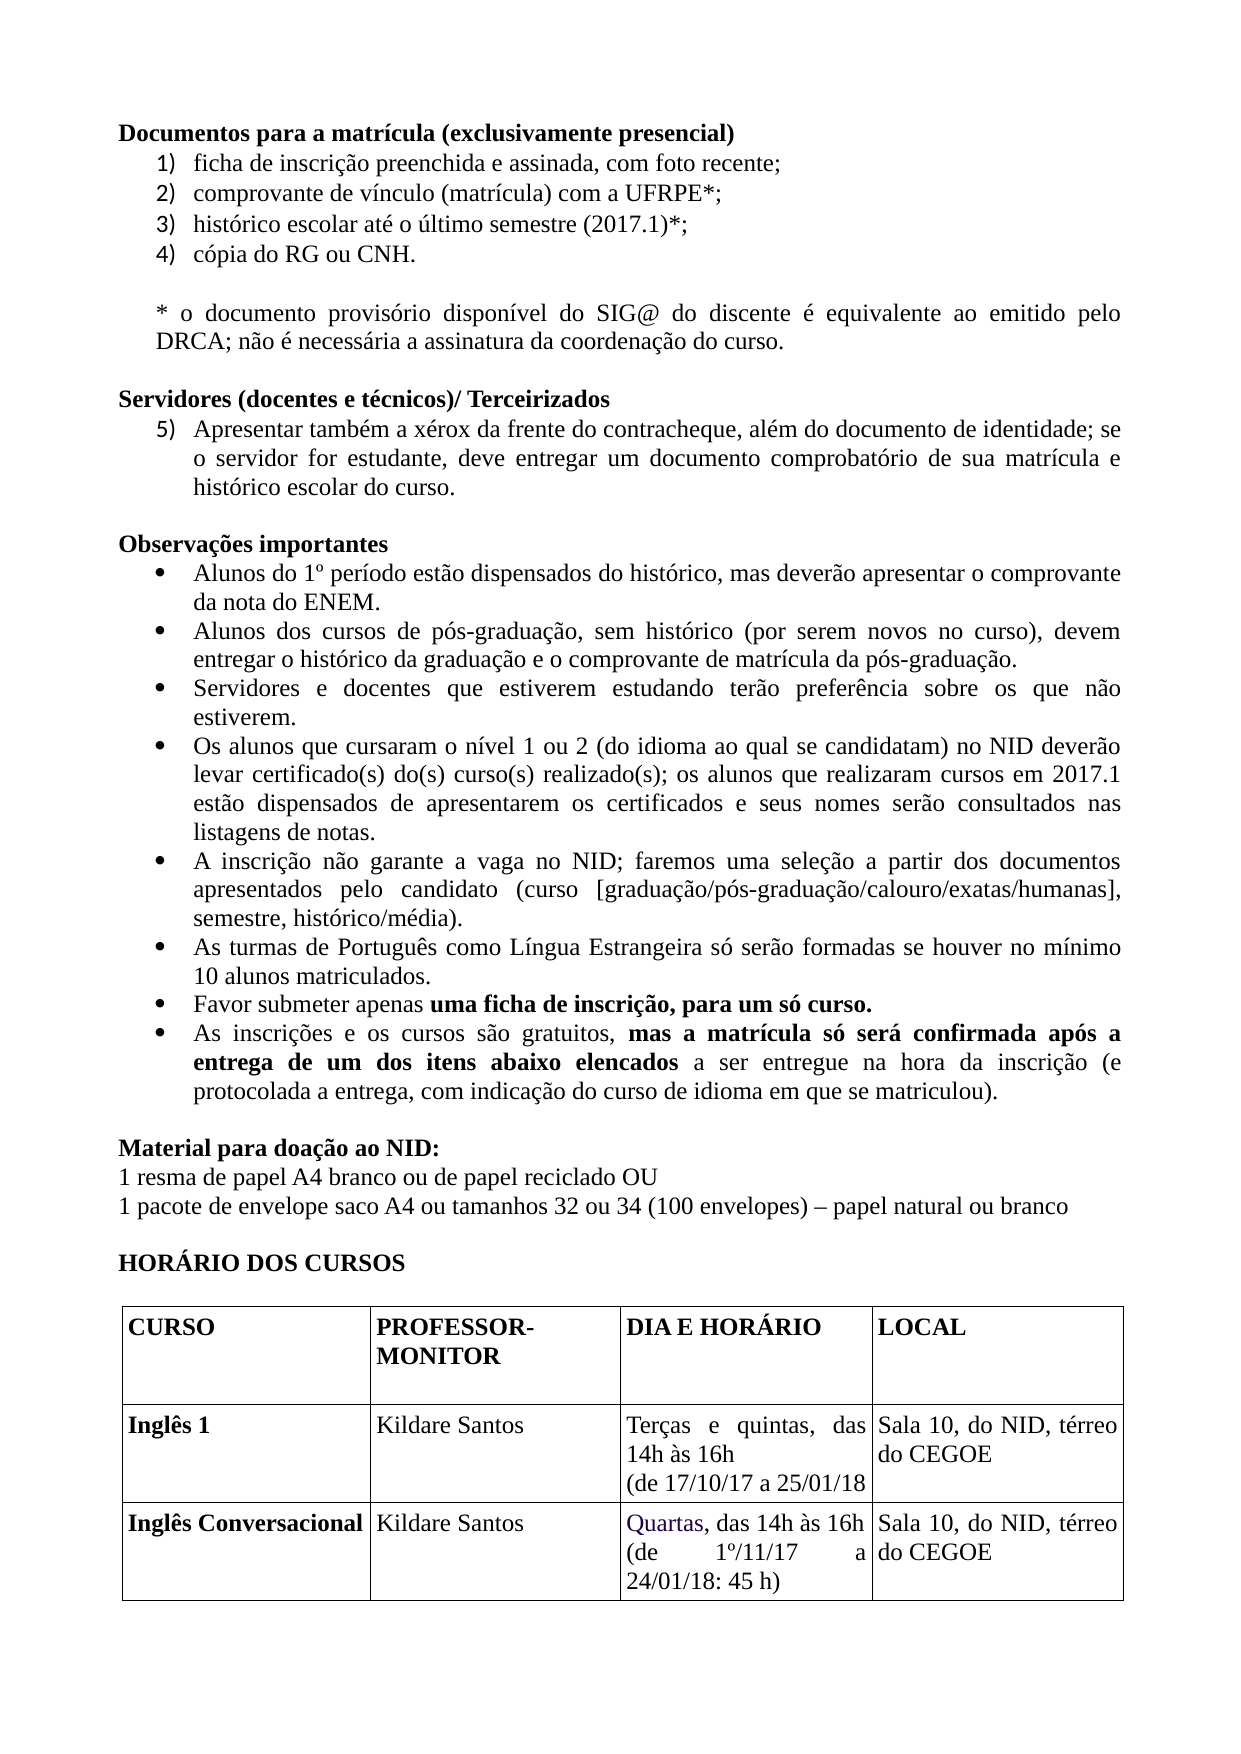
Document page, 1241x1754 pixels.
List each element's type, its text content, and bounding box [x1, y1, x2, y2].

list Alunos dos cursos de pós-graduação, sem histórico (por serem novos no curso), devem entregar o histórico da graduação e o comprovante de matrícula da pós-graduação. [156, 616, 1122, 673]
table_header DIA E HORÁRIO [621, 1307, 872, 1404]
table_cell Inglês Conversacional [123, 1503, 370, 1600]
table_cell Inglês 1 [123, 1405, 370, 1502]
list histórico escolar até o último semestre (2017.1)*; [156, 208, 1122, 238]
text Documentos para a matrícula (exclusivamente presencial) [118, 118, 1122, 147]
table_cell Quartas, das 14h às 16h (de 1º/11/17 a 24/01/18: 45 h) [621, 1503, 872, 1600]
table_cell Sala 10, do NID, térreo do CEGOE [873, 1503, 1123, 1600]
list ficha de inscrição preenchida e assinada, com foto recente; [156, 147, 1122, 177]
list A inscrição não garante a vaga no NID; faremos uma seleção a partir dos documentos apresentados pelo candidato (curso [graduação/pós-graduação/calouro/exatas/humanas], semestre, histórico/média). [156, 846, 1122, 932]
list Alunos do 1º período estão dispensados do histórico, mas deverão apresentar o comprovante da nota do ENEM. [156, 558, 1122, 616]
text Observações importantes [118, 529, 1122, 558]
table_cell Kildare Santos [371, 1405, 620, 1502]
list cópia do RG ou CNH. [156, 238, 1122, 269]
table_cell Sala 10, do NID, térreo do CEGOE [873, 1405, 1123, 1502]
table_header CURSO [123, 1307, 370, 1404]
table_cell Terças e quintas, das 14h às 16h (de 17/10/17 a 25/01/18 [621, 1405, 872, 1502]
text * o documento provisório disponível do SIG@ do discente é equivalente ao emitido pelo DRCA; não é necessária a assinatura da coordenação do curso. [156, 298, 1122, 355]
table_cell Kildare Santos [371, 1503, 620, 1600]
text HORÁRIO DOS CURSOS [118, 1248, 1122, 1277]
table_header PROFESSOR-MONITOR [371, 1307, 620, 1404]
list Favor submeter apenas uma ficha de inscrição, para um só curso. [156, 989, 1122, 1018]
list Apresentar também a xérox da frente do contracheque, além do documento de identidade; se o servidor for estudante, deve entregar um documento comprobatório de sua matrícula e histórico escolar do curso. [156, 413, 1122, 501]
table_header LOCAL [873, 1307, 1123, 1404]
text 1 resma de papel A4 branco ou de papel reciclado OU [118, 1162, 1122, 1191]
list As inscrições e os cursos são gratuitos, mas a matrícula só será confirmada após a entrega de um dos itens abaixo elencados a ser entregue na hora da inscrição (e protocolada a entrega, com indicação do curso de idioma em que se matriculou). [156, 1018, 1122, 1104]
list Servidores e docentes que estiverem estudando terão preferência sobre os que não estiverem. [156, 673, 1122, 731]
list comprovante de vínculo (matrícula) com a UFRPE*; [156, 177, 1122, 208]
text Material para doação ao NID: [118, 1133, 1122, 1162]
text Servidores (docentes e técnicos)/ Terceirizados [118, 384, 1122, 413]
list Os alunos que cursaram o nível 1 ou 2 (do idioma ao qual se candidatam) no NID deverão levar certificado(s) do(s) curso(s) realizado(s); os alunos que realizaram cursos em 2017.1 estão dispensados de apresentarem os certificados e seus nomes serão consultados nas listagens de notas. [156, 731, 1122, 846]
text 1 pacote de envelope saco A4 ou tamanhos 32 ou 34 (100 envelopes) – papel natural ou branco [118, 1191, 1122, 1219]
list As turmas de Português como Língua Estrangeira só serão formadas se houver no mínimo 10 alunos matriculados. [156, 932, 1122, 989]
